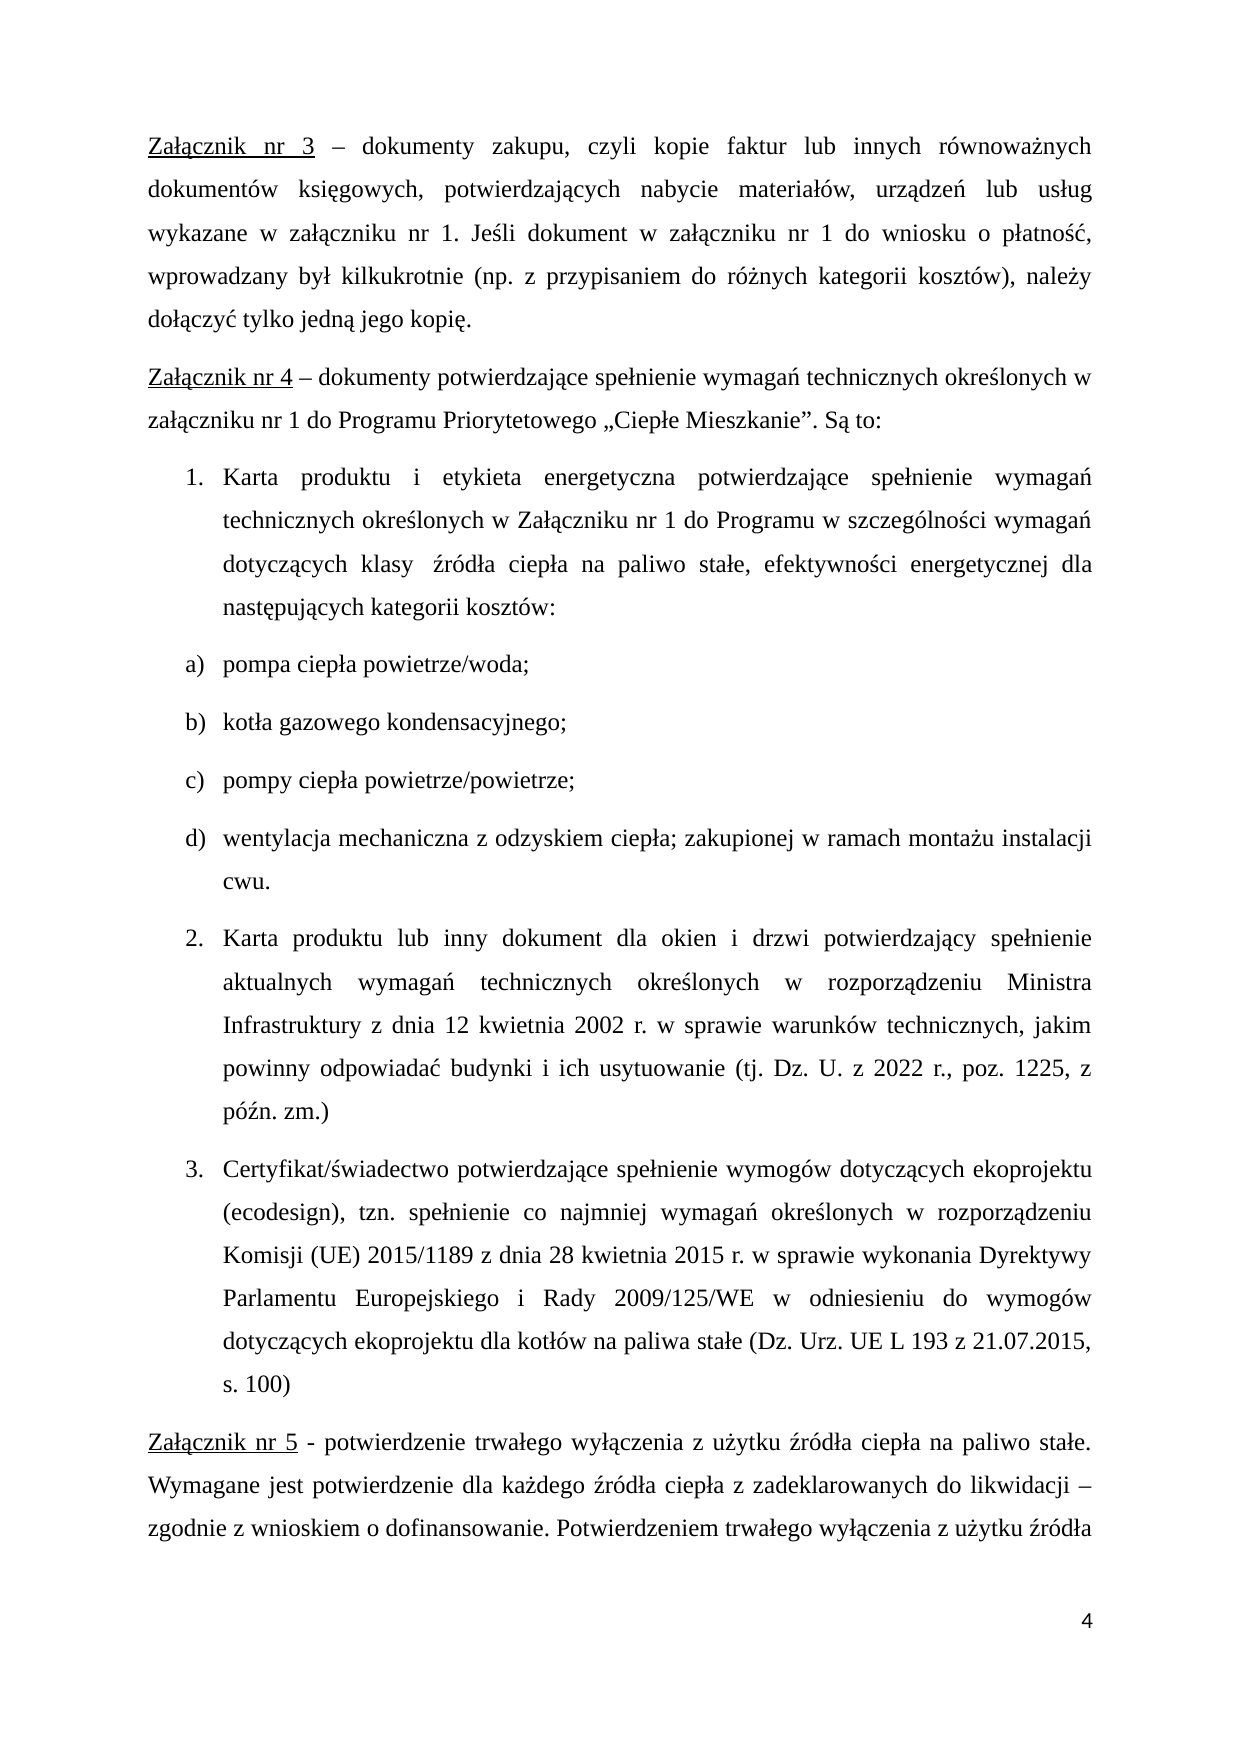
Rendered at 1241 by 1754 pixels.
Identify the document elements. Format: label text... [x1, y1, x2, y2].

list Certyfikat/świadectwo potwierdzające spełnienie wymogów dotyczących ekoprojektu (ecodesign), tzn. spełnienie co najmniej wymagań określonych w rozporządzeniu Komisji (UE) 2015/1189 z dnia 28 kwietnia 2015 r. w sprawie wykonania Dyrektywy Parlamentu Europejskiego i Rady 2009/125/WE w odniesieniu do wymogów dotyczących ekoprojektu dla kotłów na paliwa stałe (Dz. Urz. UE L 193 z 21.07.2015, s. 100) [185, 1154, 1093, 1398]
list pompy ciepła powietrze/powietrze; [185, 765, 1093, 794]
text Załącznik nr 5 - potwierdzenie trwałego wyłączenia z użytku źródła ciepła na paliwo stałe. Wymagane jest potwierdzenie dla każdego źródła ciepła z zadeklarowanych do likwidacji – zgodnie z wnioskiem o dofinansowanie. Potwierdzeniem trwałego wyłączenia z użytku źródła [148, 1427, 1093, 1542]
text Załącznik nr 4 – dokumenty potwierdzające spełnienie wymagań technicznych określonych w załączniku nr 1 do Programu Priorytetowego „Ciepłe Mieszkanie”. Są to: [148, 362, 1093, 433]
text Załącznik nr 3 – dokumenty zakupu, czyli kopie faktur lub innych równoważnych dokumentów księgowych, potwierdzających nabycie materiałów, urządzeń lub usług wykazane w załączniku nr 1. Jeśli dokument w załączniku nr 1 do wniosku o płatność, wprowadzany był kilkukrotnie (np. z przypisaniem do różnych kategorii kosztów), należy dołączyć tylko jedną jego kopię. [148, 131, 1093, 333]
list wentylacja mechaniczna z odzyskiem ciepła; zakupionej w ramach montażu instalacji cwu. [185, 823, 1093, 894]
list pompa ciepła powietrze/woda; [185, 649, 1093, 678]
list Karta produktu i etykieta energetyczna potwierdzające spełnienie wymagań technicznych określonych w Załączniku nr 1 do Programu w szczególności wymagań dotyczących klasy źródła ciepła na paliwo stałe, efektywności energetycznej dla następujących kategorii kosztów: [185, 462, 1093, 621]
list kotła gazowego kondensacyjnego; [185, 707, 1093, 736]
list Karta produktu lub inny dokument dla okien i drzwi potwierdzający spełnienie aktualnych wymagań technicznych określonych w rozporządzeniu Ministra Infrastruktury z dnia 12 kwietnia 2002 r. w sprawie warunków technicznych, jakim powinny odpowiadać budynki i ich usytuowanie (tj. Dz. U. z 2022 r., poz. 1225, z późn. zm.) [185, 923, 1093, 1125]
